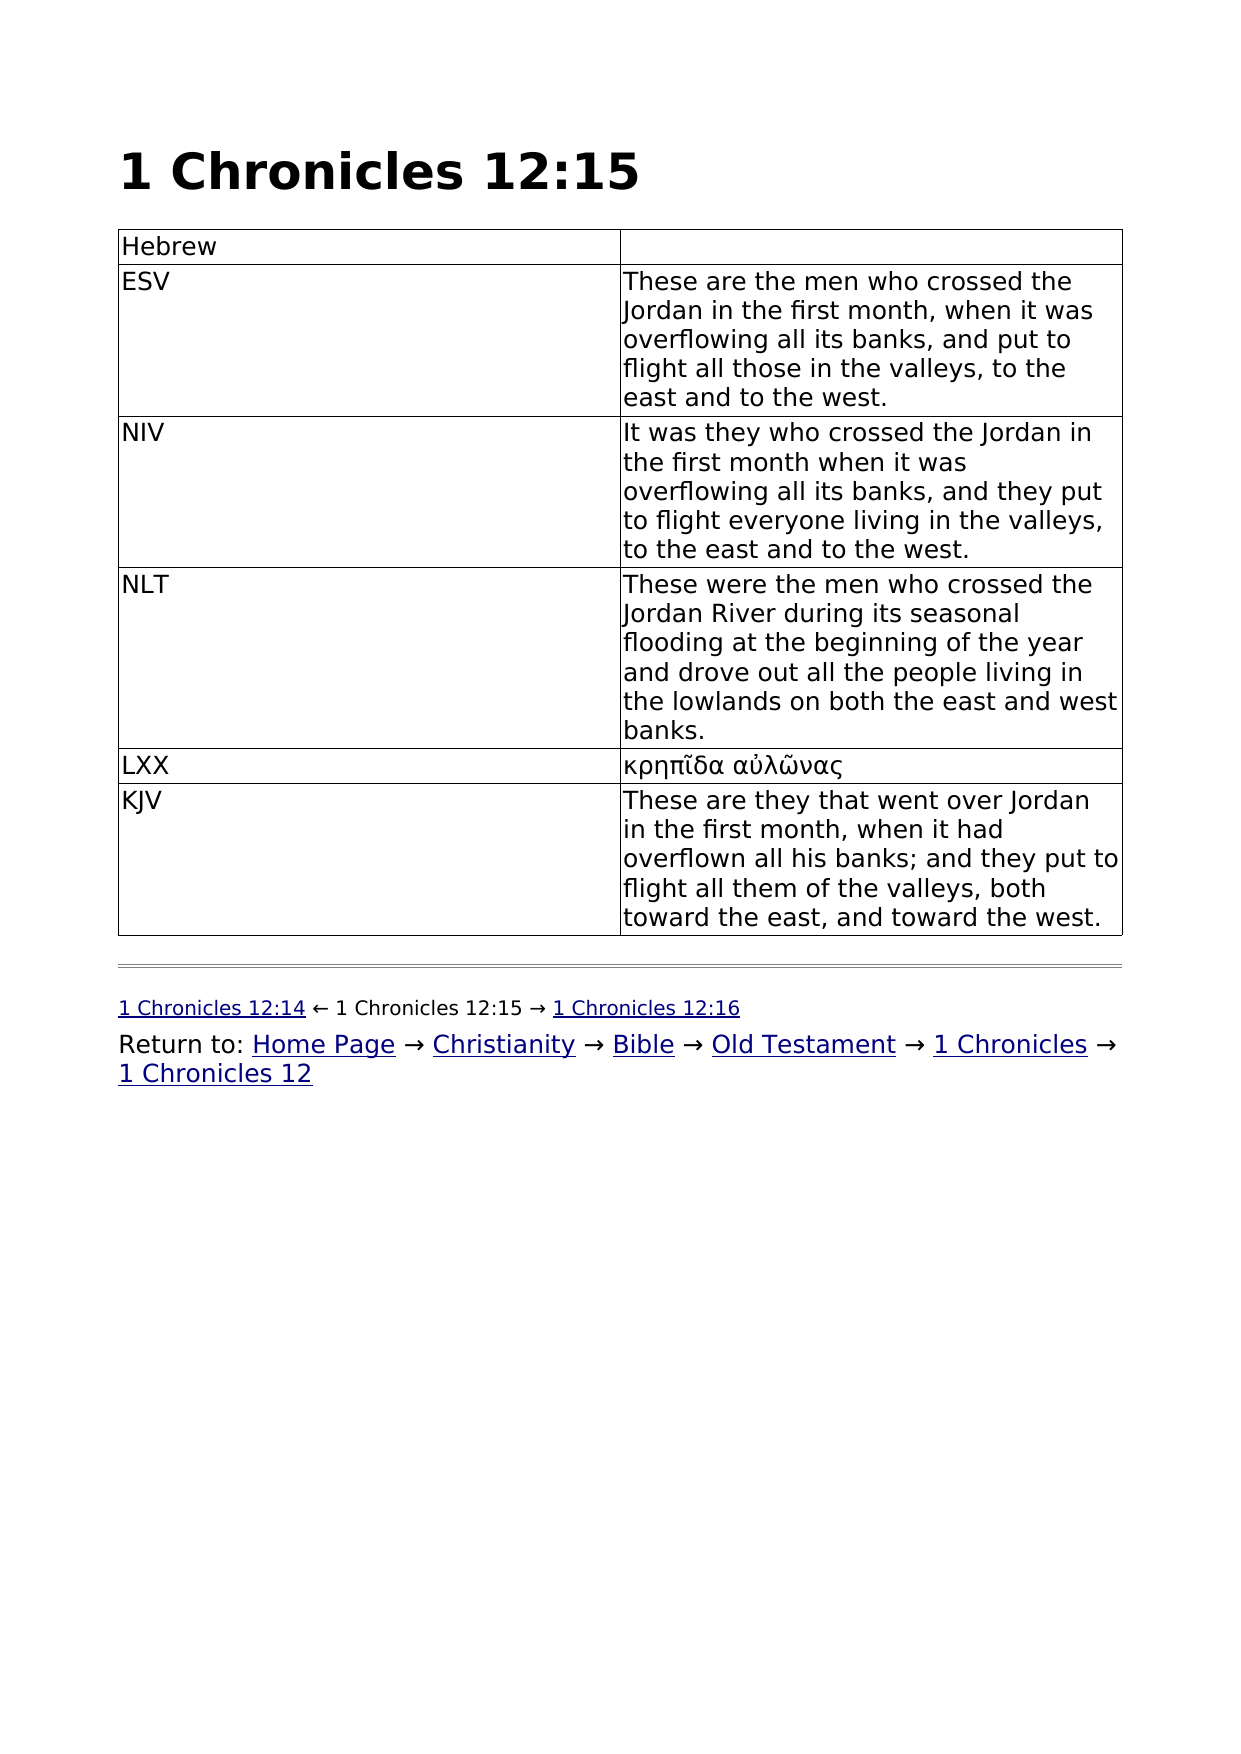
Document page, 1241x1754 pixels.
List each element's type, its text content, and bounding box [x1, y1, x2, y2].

table_cell These were the men who crossed the Jordan River during its seasonal flooding at the beginning of the year and drove out all the people living in the lowlands on both the east and west banks. [621, 568, 1122, 748]
table_header [621, 230, 1122, 264]
text Return to: Home Page → Christianity → Bible → Old Testament → 1 Chronicles → 1 Chronicles 12 [118, 1030, 1122, 1089]
table_cell NLT [119, 568, 620, 748]
table_cell These are the men who crossed the Jordan in the first month, when it was overflowing all its banks, and put to flight all those in the valleys, to the east and to the west. [621, 265, 1122, 416]
table_header Hebrew [119, 230, 620, 264]
table_cell These are they that went over Jordan in the first month, when it had overflown all his banks; and they put to flight all them of the valleys, both toward the east, and toward the west. [621, 784, 1122, 935]
table_cell It was they who crossed the Jordan in the first month when it was overflowing all its banks, and they put to flight everyone living in the valleys, to the east and to the west. [621, 417, 1122, 567]
table_cell NIV [119, 417, 620, 567]
table_cell κρηπῖδα αὐλῶνας [621, 749, 1122, 783]
table_cell LXX [119, 749, 620, 783]
table_cell ESV [119, 265, 620, 416]
subtitle 1 Chronicles 12:15 [118, 143, 1122, 201]
text 1 Chronicles 12:14 ← 1 Chronicles 12:15 → 1 Chronicles 12:16 [118, 996, 1122, 1030]
table_cell KJV [119, 784, 620, 935]
